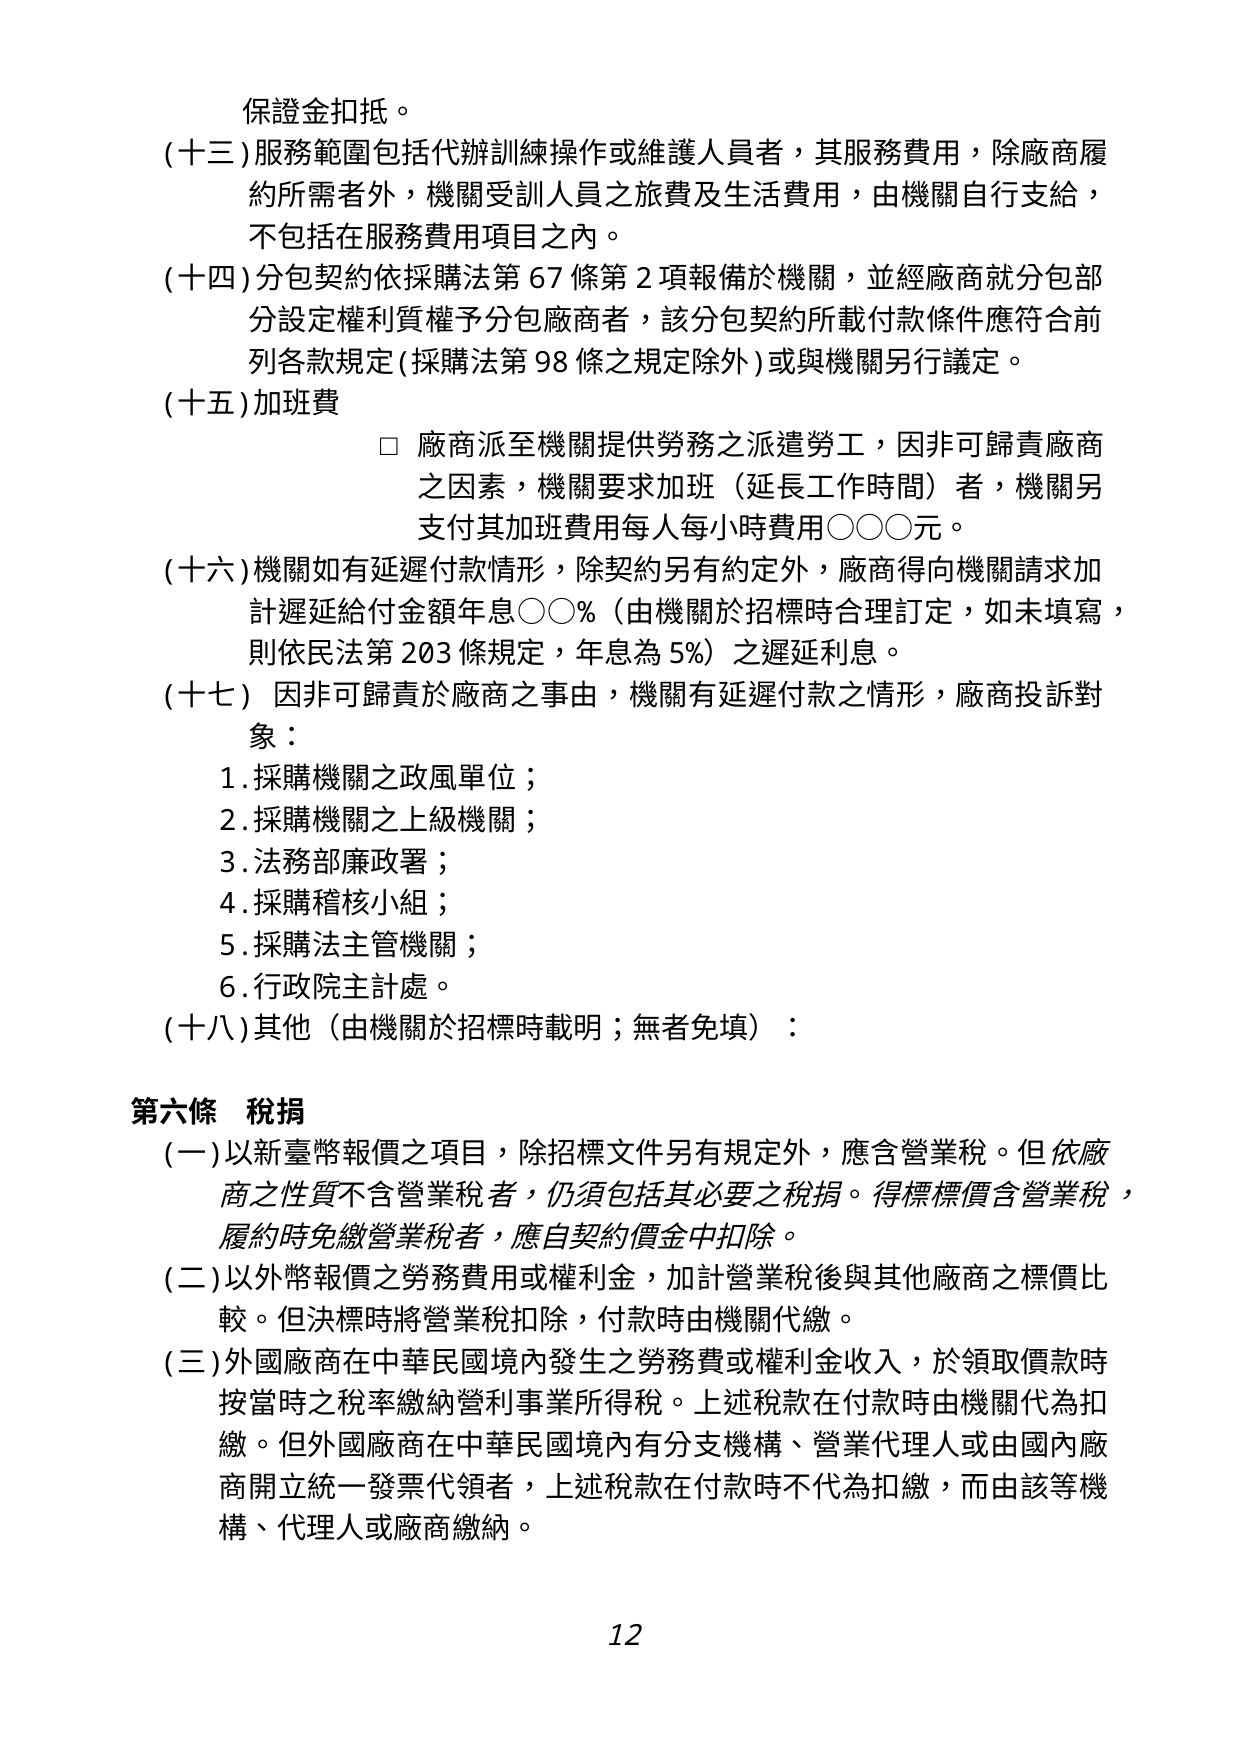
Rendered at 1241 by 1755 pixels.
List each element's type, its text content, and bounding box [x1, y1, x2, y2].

text (十三)服務範圍包括代辦訓練操作或維護人員者，其服務費用，除廠商履約所需者外，機關受訓人員之旅費及生活費用，由機關自行支給，不包括在服務費用項目之內。 [159, 130, 1110, 255]
text 2.採購機關之上級機關； [218, 797, 1110, 839]
list 廠商派至機關提供勞務之派遣勞工，因非可歸責廠商之因素，機關要求加班（延長工作時間）者，機關另支付其加班費用每人每小時費用○○○元。 [380, 422, 1104, 547]
text (三)外國廠商在中華民國境內發生之勞務費或權利金收入，於領取價款時按當時之稅率繳納營利事業所得稅。上述稅款在付款時由機關代為扣繳。但外國廠商在中華民國境內有分支機構、營業代理人或由國內廠商開立統一發票代領者，上述稅款在付款時不代為扣繳，而由該等機構、代理人或廠商繳納。 [159, 1339, 1110, 1547]
text 5.採購法主管機關； [218, 922, 1110, 964]
text (十四)分包契約依採購法第67條第2項報備於機關，並經廠商就分包部分設定權利質權予分包廠商者，該分包契約所載付款條件應符合前列各款規定(採購法第98條之規定除外)或與機關另行議定。 [159, 255, 1104, 380]
text (一)以新臺幣報價之項目，除招標文件另有規定外，應含營業稅。但依廠商之性質不含營業稅者，仍須包括其必要之稅捐。得標標價含營業稅，履約時免繳營業稅者，應自契約價金中扣除。 [159, 1130, 1110, 1255]
text (十七) 因非可歸責於廠商之事由，機關有延遲付款之情形，廠商投訴對象： [159, 672, 1104, 755]
text 6.行政院主計處。 [218, 964, 1110, 1005]
text 3.法務部廉政署； [218, 839, 1110, 880]
text 保證金扣抵。 [159, 89, 1110, 130]
text 第六條 稅捐 [130, 1089, 1110, 1130]
text (十五)加班費 [159, 380, 1104, 422]
text (十八)其他（由機關於招標時載明；無者免填）： [159, 1005, 1104, 1047]
text (十六)機關如有延遲付款情形，除契約另有約定外，廠商得向機關請求加計遲延給付金額年息○○%（由機關於招標時合理訂定，如未填寫，則依民法第203條規定，年息為5%）之遲延利息。 [159, 547, 1104, 672]
text 4.採購稽核小組； [218, 880, 1110, 922]
text (二)以外幣報價之勞務費用或權利金，加計營業稅後與其他廠商之標價比較。但決標時將營業稅扣除，付款時由機關代繳。 [159, 1255, 1110, 1339]
text 1.採購機關之政風單位； [218, 755, 1110, 797]
